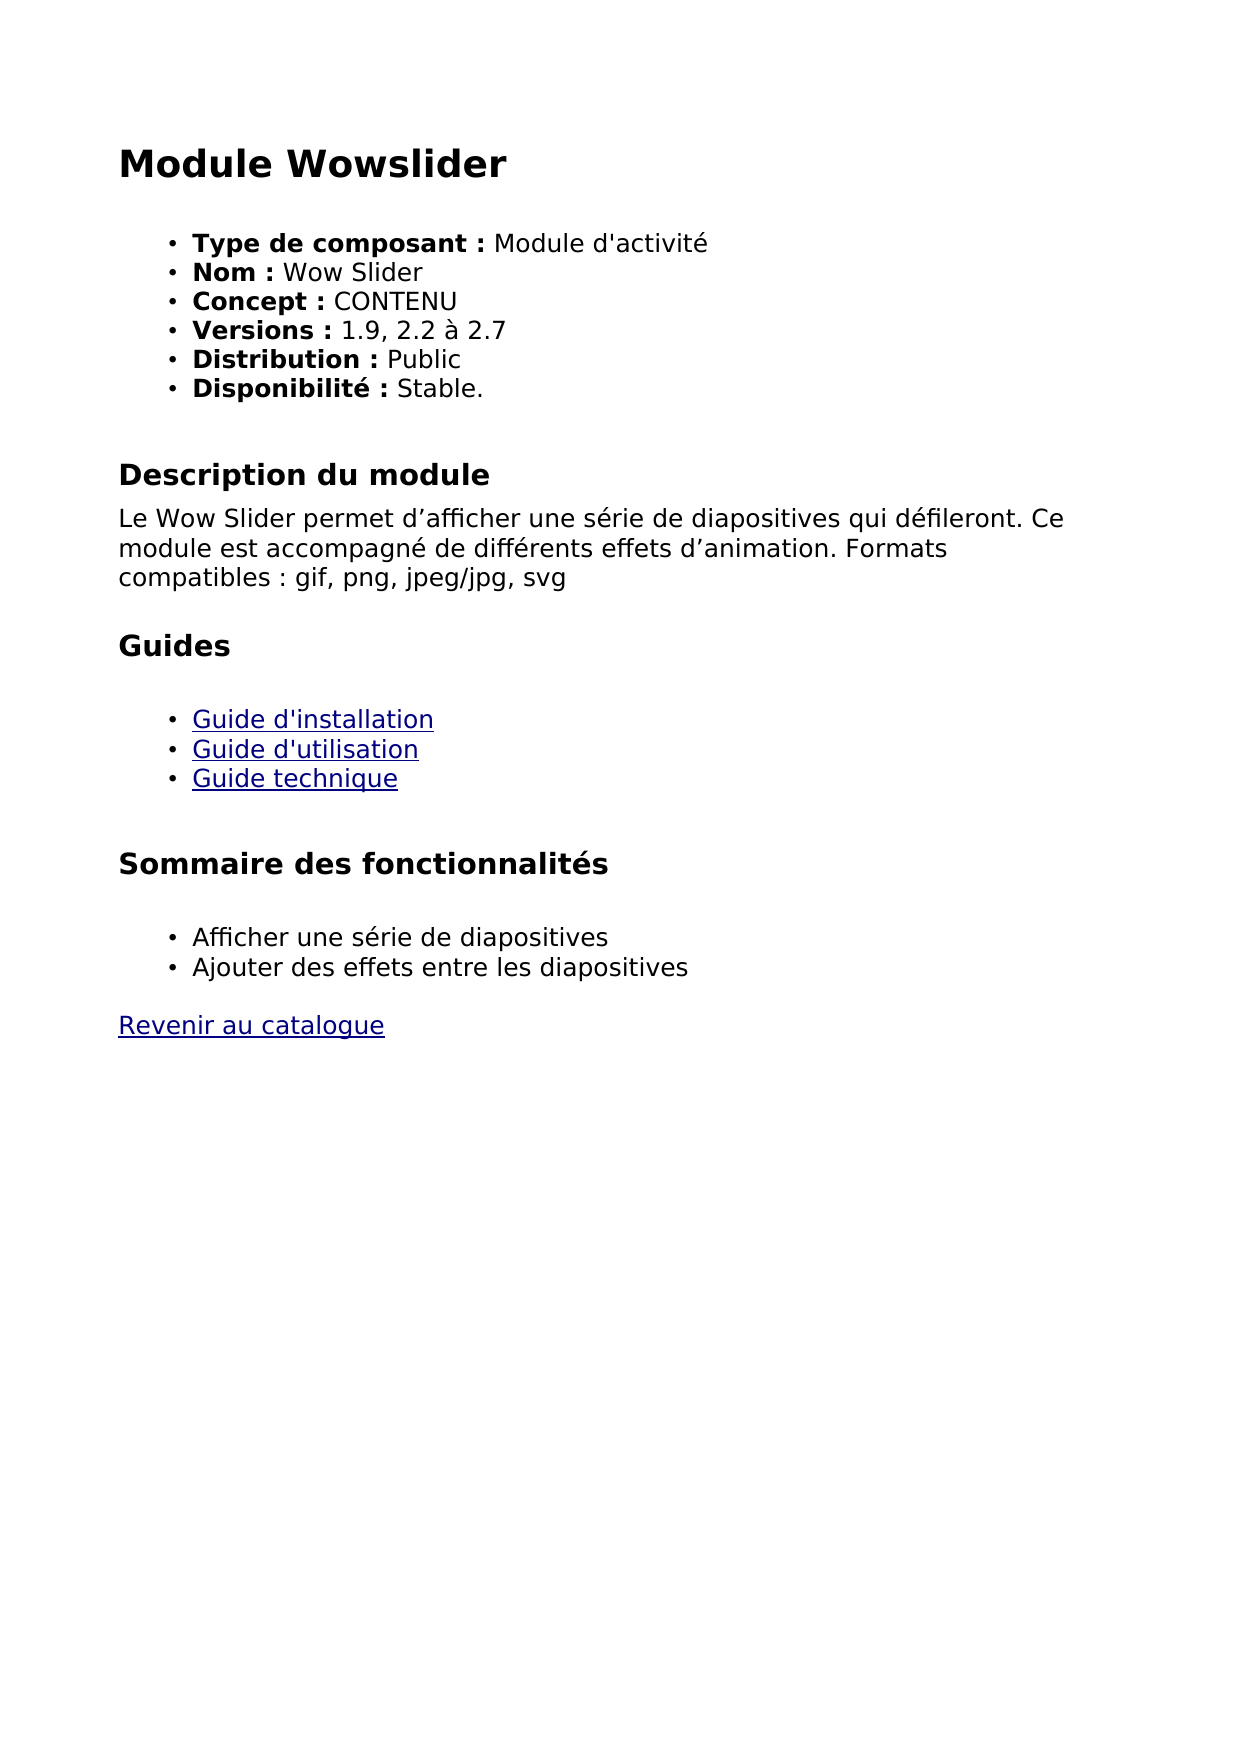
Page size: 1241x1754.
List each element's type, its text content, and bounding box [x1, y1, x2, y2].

list Guide d'installation [177, 706, 1122, 735]
subtitle Guides [118, 630, 1122, 664]
list Concept : CONTENU [177, 287, 1122, 316]
list Disponibilité : Stable. [177, 374, 1122, 404]
list Ajouter des effets entre les diapositives [177, 953, 1122, 982]
text Revenir au catalogue [118, 1011, 1122, 1041]
subtitle Sommaire des fonctionnalités [118, 848, 1122, 882]
list Versions : 1.9, 2.2 à 2.7 [177, 316, 1122, 345]
list Type de composant : Module d'activité [177, 229, 1122, 258]
text Le Wow Slider permet d’afficher une série de diapositives qui défileront. Ce module est accompagné de différents effets d’animation. Formats compatibles : gif, png, jpeg/jpg, svg [118, 505, 1122, 592]
list Guide d'utilisation [177, 735, 1122, 764]
list Nom : Wow Slider [177, 258, 1122, 287]
list Afficher une série de diapositives [177, 923, 1122, 953]
subtitle Module Wowslider [118, 143, 1122, 187]
list Distribution : Public [177, 345, 1122, 374]
subtitle Description du module [118, 458, 1122, 492]
list Guide technique [177, 764, 1122, 793]
